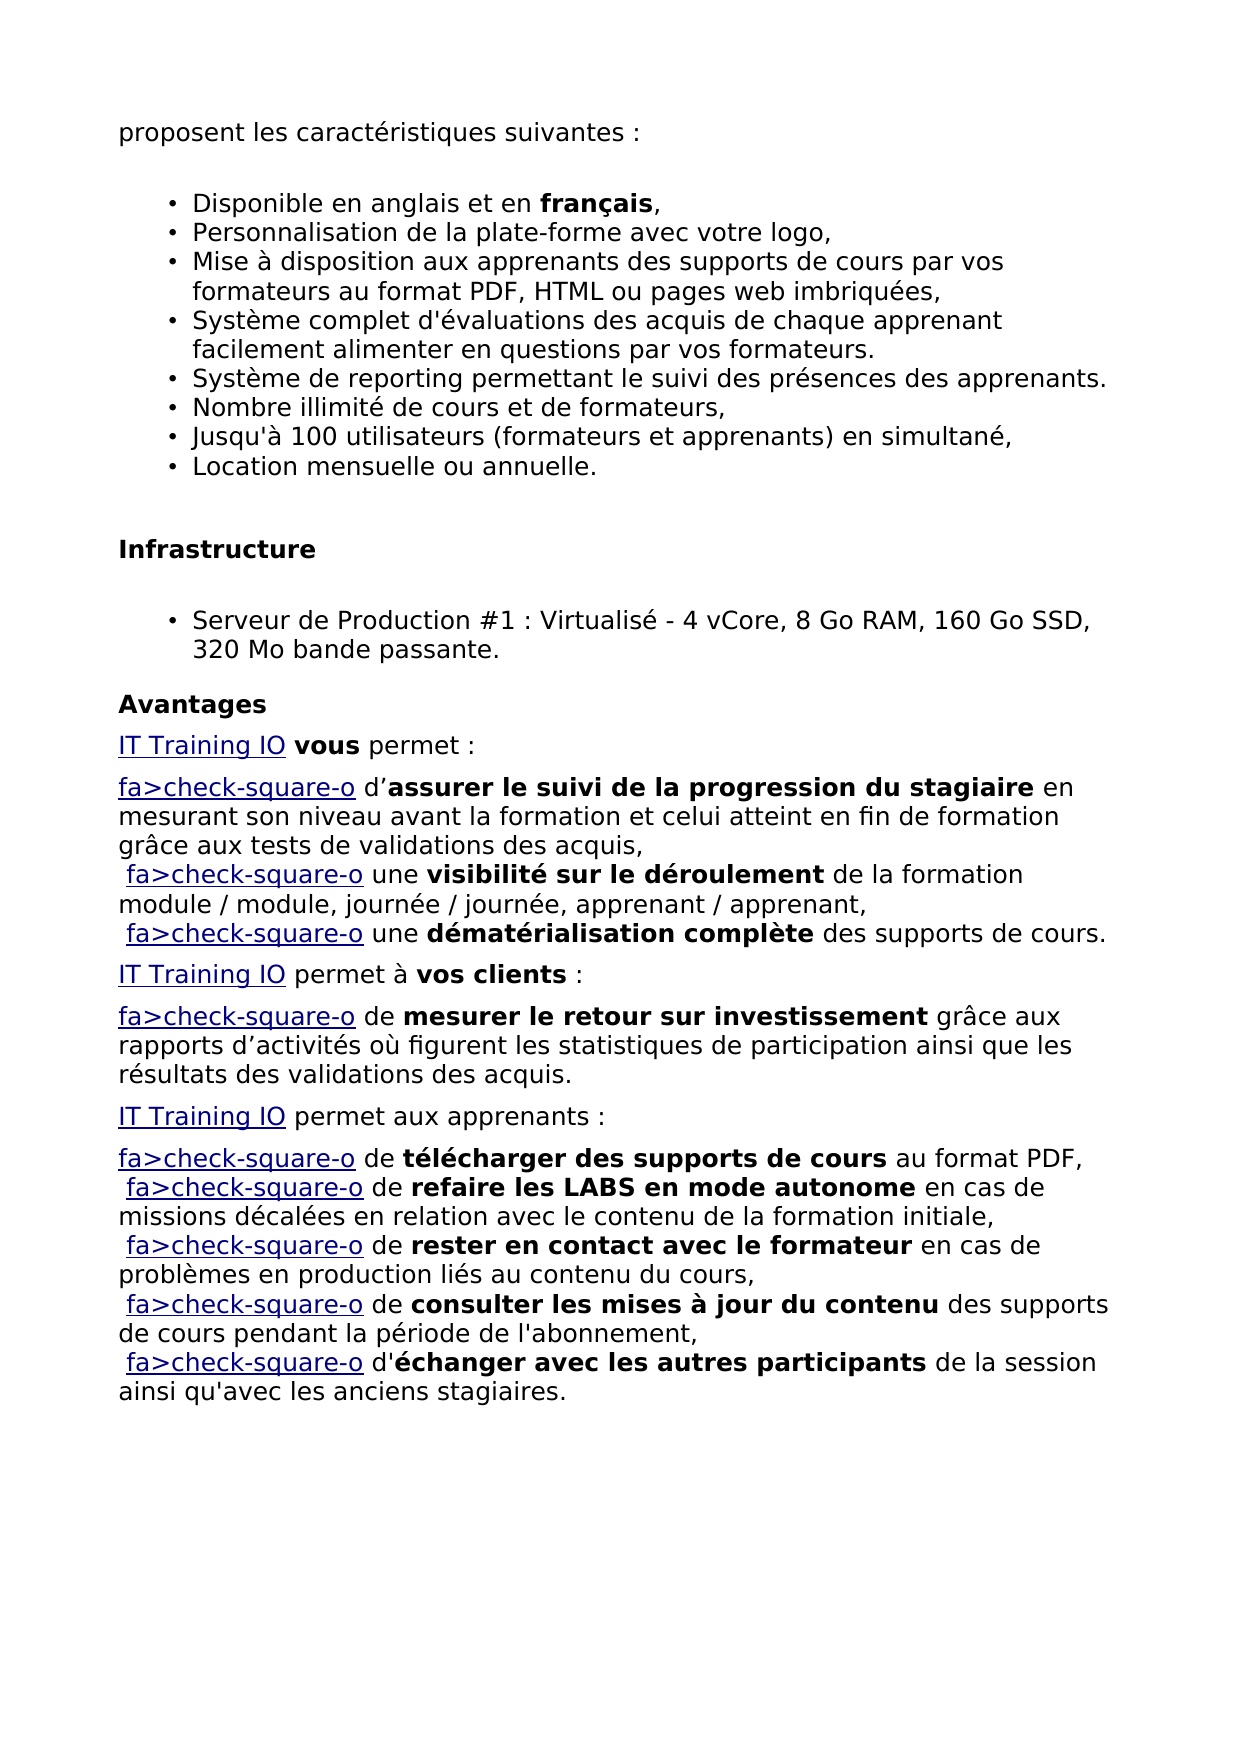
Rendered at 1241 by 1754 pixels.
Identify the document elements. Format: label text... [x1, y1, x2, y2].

list Personnalisation de la plate-forme avec votre logo, [177, 218, 1122, 248]
text fa>check-square-o de télécharger des supports de cours au format PDF, fa>check-square-o de refaire les LABS en mode autonome en cas de missions décalées en relation avec le contenu de la formation initiale, fa>check-square-o de rester en contact avec le formateur en cas de problèmes en production liés au contenu du cours, fa>check-square-o de consulter les mises à jour du contenu des supports de cours pendant la période de l'abonnement, fa>check-square-o d'échanger avec les autres participants de la session ainsi qu'avec les anciens stagiaires. [118, 1144, 1122, 1407]
list Serveur de Production #1 : Virtualisé - 4 vCore, 8 Go RAM, 160 Go SSD, 320 Mo bande passante. [177, 607, 1122, 665]
list Nombre illimité de cours et de formateurs, [177, 393, 1122, 423]
list Location mensuelle ou annuelle. [177, 452, 1122, 481]
text proposent les caractéristiques suivantes : [118, 118, 1122, 147]
subtitle Avantages [118, 690, 1122, 719]
list Jusqu'à 100 utilisateurs (formateurs et apprenants) en simultané, [177, 423, 1122, 452]
list Système complet d'évaluations des acquis de chaque apprenant facilement alimenter en questions par vos formateurs. [177, 306, 1122, 364]
text fa>check-square-o d’assurer le suivi de la progression du stagiaire en mesurant son niveau avant la formation et celui atteint en fin de formation grâce aux tests de validations des acquis, fa>check-square-o une visibilité sur le déroulement de la formation module / module, journée / journée, apprenant / apprenant, fa>check-square-o une dématérialisation complète des supports de cours. [118, 773, 1122, 948]
subtitle Infrastructure [118, 535, 1122, 564]
text fa>check-square-o de mesurer le retour sur investissement grâce aux rapports d’activités où figurent les statistiques de participation ainsi que les résultats des validations des acquis. [118, 1002, 1122, 1090]
list Système de reporting permettant le suivi des présences des apprenants. [177, 364, 1122, 393]
text IT Training IO vous permet : [118, 732, 1122, 761]
list Disponible en anglais et en français, [177, 189, 1122, 218]
text IT Training IO permet à vos clients : [118, 961, 1122, 990]
text IT Training IO permet aux apprenants : [118, 1102, 1122, 1132]
list Mise à disposition aux apprenants des supports de cours par vos formateurs au format PDF, HTML ou pages web imbriquées, [177, 248, 1122, 306]
